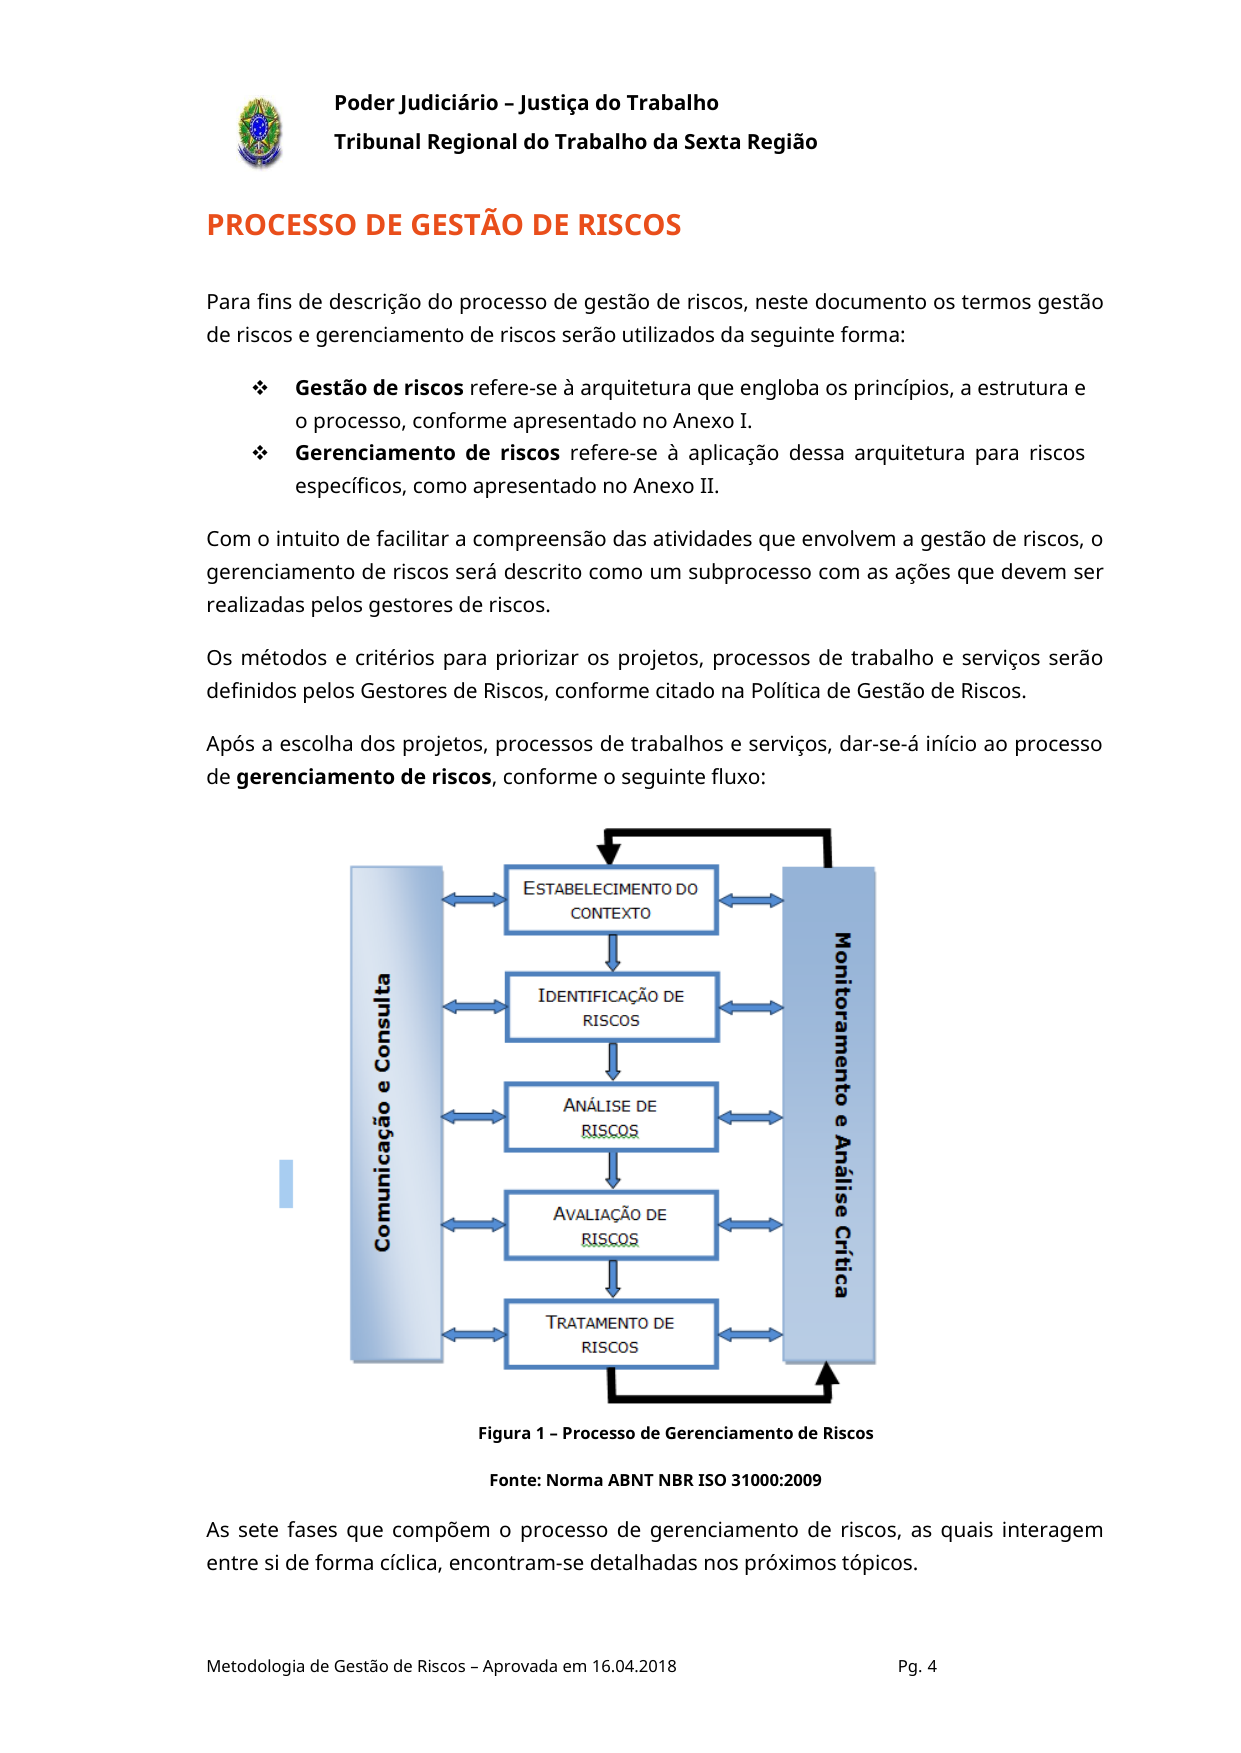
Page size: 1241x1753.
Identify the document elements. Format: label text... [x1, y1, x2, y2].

text Após a escolha dos projetos, processos de trabalhos e serviços, dar-se-á início ao processo de gerenciamento de riscos, conforme o seguinte fluxo: [206, 729, 1105, 790]
text As sete fases que compõem o processo de gerenciamento de riscos, as quais interagem entre si de forma cíclica, encontram-se detalhadas nos próximos tópicos. [206, 1515, 1105, 1576]
text Para fins de descrição do processo de gestão de riscos, neste documento os termos gestão de riscos e gerenciamento de riscos serão utilizados da seguinte forma: [206, 287, 1105, 348]
list Gestão de riscos refere-se à arquitetura que engloba os princípios, a estrutura e o processo, conforme apresentado no Anexo I. [251, 373, 1086, 434]
text Os métodos e critérios para priorizar os projetos, processos de trabalho e serviços serão definidos pelos Gestores de Riscos, conforme citado na Política de Gestão de Riscos. [206, 643, 1105, 704]
list Gerenciamento de riscos refere-se à aplicação dessa arquitetura para riscos específicos, como apresentado no Anexo II. [251, 438, 1086, 499]
text Figura 1 – Processo de Gerenciamento de Riscos [265, 815, 1087, 1444]
picture [277, 815, 1034, 1418]
text Com o intuito de facilitar a compreensão das atividades que envolvem a gestão de riscos, o gerenciamento de riscos será descrito como um subprocesso com as ações que devem ser realizadas pelos gestores de riscos. [206, 524, 1105, 618]
picture [236, 95, 284, 172]
subtitle PROCESSO DE GESTÃO DE RISCOS [206, 204, 1105, 244]
text Fonte: Norma ABNT NBR ISO 31000:2009 [206, 1468, 1105, 1491]
